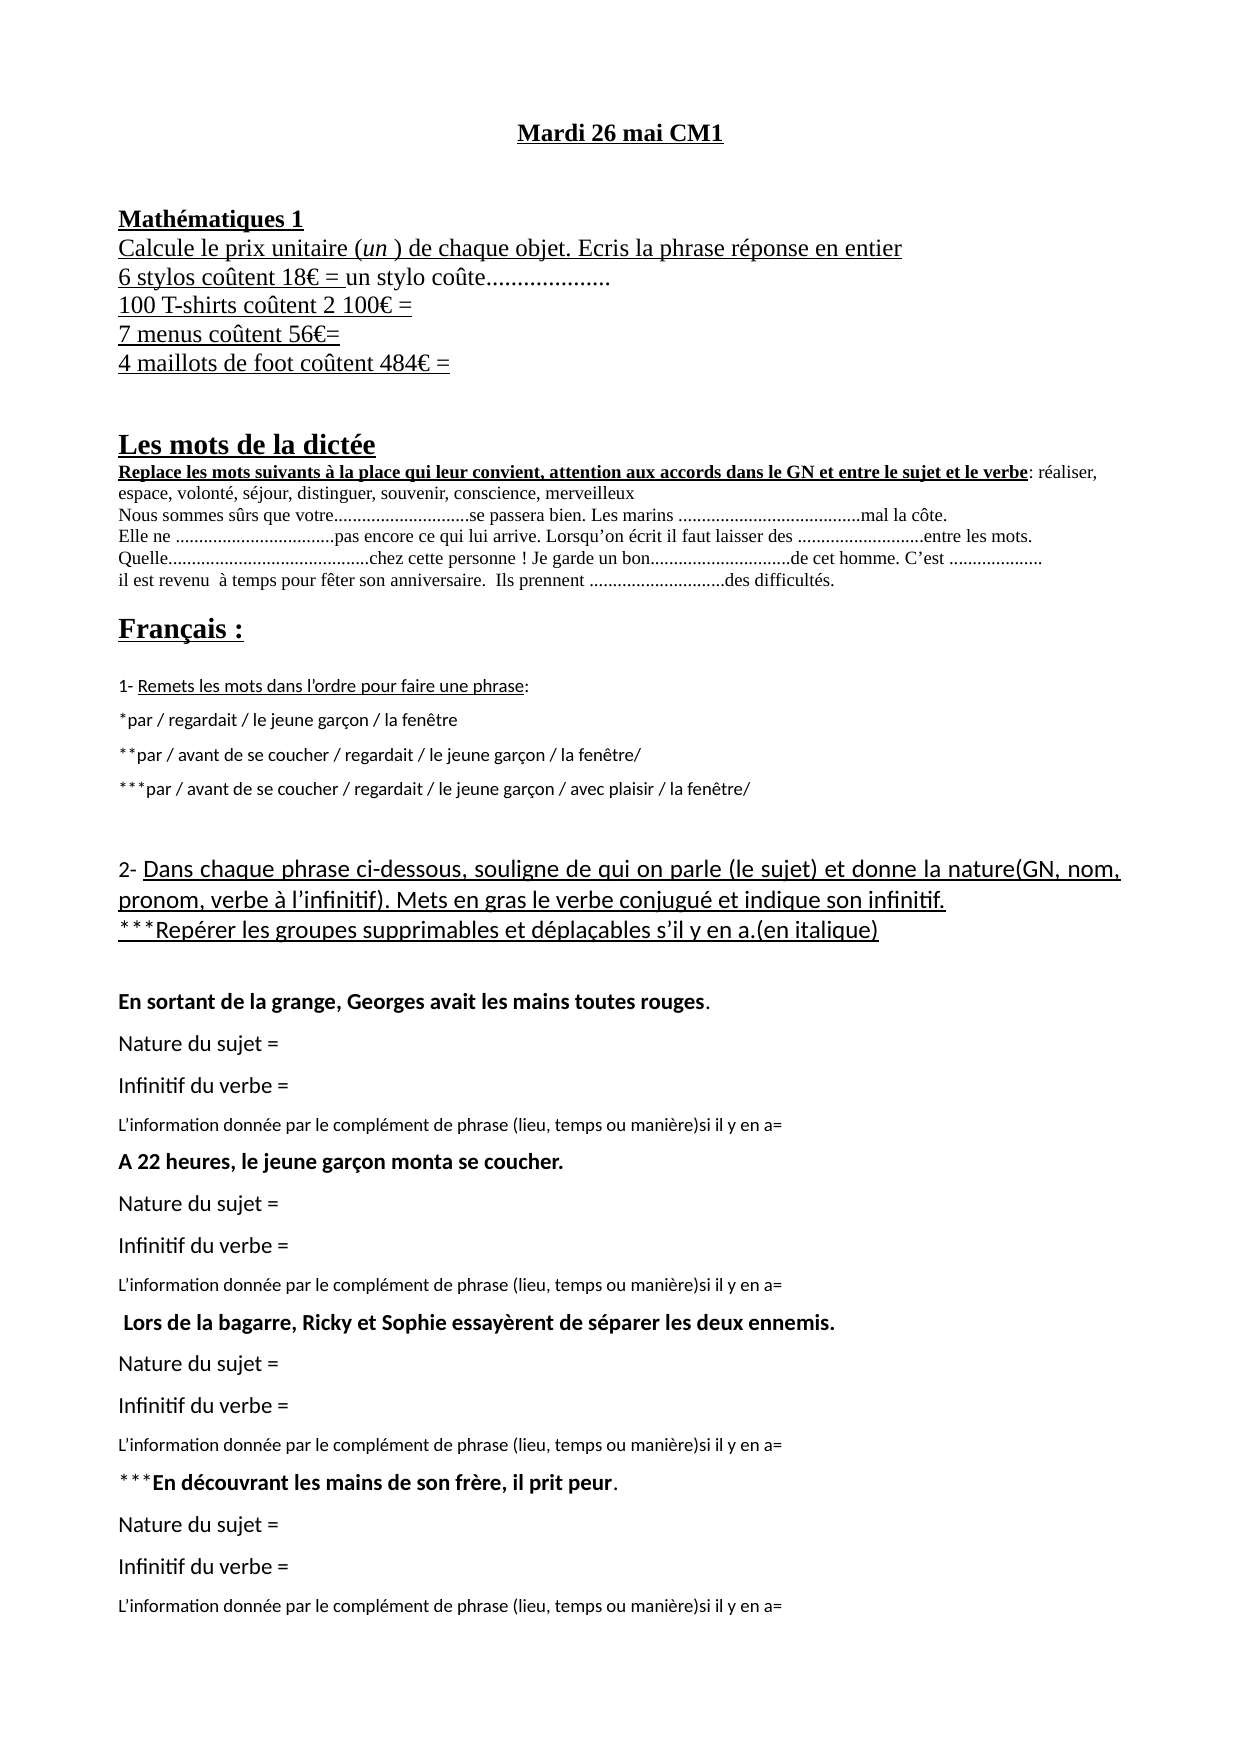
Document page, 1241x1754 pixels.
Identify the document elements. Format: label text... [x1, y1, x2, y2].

text Replace les mots suivants à la place qui leur convient, attention aux accords dans le GN et entre le sujet et le verbe: réaliser, espace, volonté, séjour, distinguer, souvenir, conscience, merveilleux [118, 461, 1122, 504]
text A 22 heures, le jeune garçon monta se coucher. [118, 1147, 1122, 1175]
text 6 stylos coûtent 18€ = un stylo coûte.................... [118, 262, 1122, 291]
text il est revenu à temps pour fêter son anniversaire. Ils prennent .............................des difficultés. [118, 568, 1122, 590]
text Nous sommes sûrs que votre.............................se passera bien. Les marins .......................................mal la côte. [118, 504, 1122, 525]
text Infinitif du verbe = [118, 1392, 1122, 1419]
text Nature du sujet = [118, 1349, 1122, 1378]
text 2- Dans chaque phrase ci-dessous, souligne de qui on parle (le sujet) et donne la nature(GN, nom, pronom, verbe à l’infinitif). Mets en gras le verbe conjugué et indique son infinitif. [118, 853, 1122, 914]
text Lors de la bagarre, Ricky et Sophie essayèrent de séparer les deux ennemis. [118, 1308, 1122, 1336]
text Infinitif du verbe = [118, 1071, 1122, 1099]
text Nature du sujet = [118, 1510, 1122, 1538]
text Français : [118, 612, 1122, 645]
text Nature du sujet = [118, 1029, 1122, 1057]
text Infinitif du verbe = [118, 1552, 1122, 1580]
text L’information donnée par le complément de phrase (lieu, temps ou manière)si il y en a= [118, 1113, 1122, 1136]
text 4 maillots de foot coûtent 484€ = [118, 348, 1122, 377]
text Infinitif du verbe = [118, 1231, 1122, 1259]
text **par / avant de se coucher / regardait / le jeune garçon / la fenêtre/ [118, 743, 1122, 766]
text Mathématiques 1 [118, 204, 1122, 233]
text L’information donnée par le complément de phrase (lieu, temps ou manière)si il y en a= [118, 1594, 1122, 1617]
text Les mots de la dictée [118, 427, 1122, 461]
text 7 menus coûtent 56€= [118, 319, 1122, 348]
text Calcule le prix unitaire (un ) de chaque objet. Ecris la phrase réponse en entier [118, 233, 1122, 262]
text *par / regardait / le jeune garçon / la fenêtre [118, 708, 1122, 731]
text 1- Remets les mots dans l’ordre pour faire une phrase: [118, 674, 1122, 697]
text En sortant de la grange, Georges avait les mains toutes rouges. [118, 987, 1122, 1015]
text Quelle...........................................chez cette personne ! Je garde un bon..............................de cet homme. C’est .................... [118, 547, 1122, 568]
text ***Repérer les groupes supprimables et déplaçables s’il y en a.(en italique) [118, 914, 1122, 945]
text ***En découvrant les mains de son frère, il prit peur. [118, 1468, 1122, 1496]
text Elle ne ..................................pas encore ce qui lui arrive. Lorsqu’on écrit il faut laisser des ...........................entre les mots. [118, 525, 1122, 547]
text ***par / avant de se coucher / regardait / le jeune garçon / avec plaisir / la fenêtre/ [118, 777, 1122, 800]
text L’information donnée par le complément de phrase (lieu, temps ou manière)si il y en a= [118, 1433, 1122, 1456]
text L’information donnée par le complément de phrase (lieu, temps ou manière)si il y en a= [118, 1273, 1122, 1296]
text Mardi 26 mai CM1 [118, 118, 1122, 147]
text 100 T-shirts coûtent 2 100€ = [118, 291, 1122, 319]
text Nature du sujet = [118, 1189, 1122, 1217]
